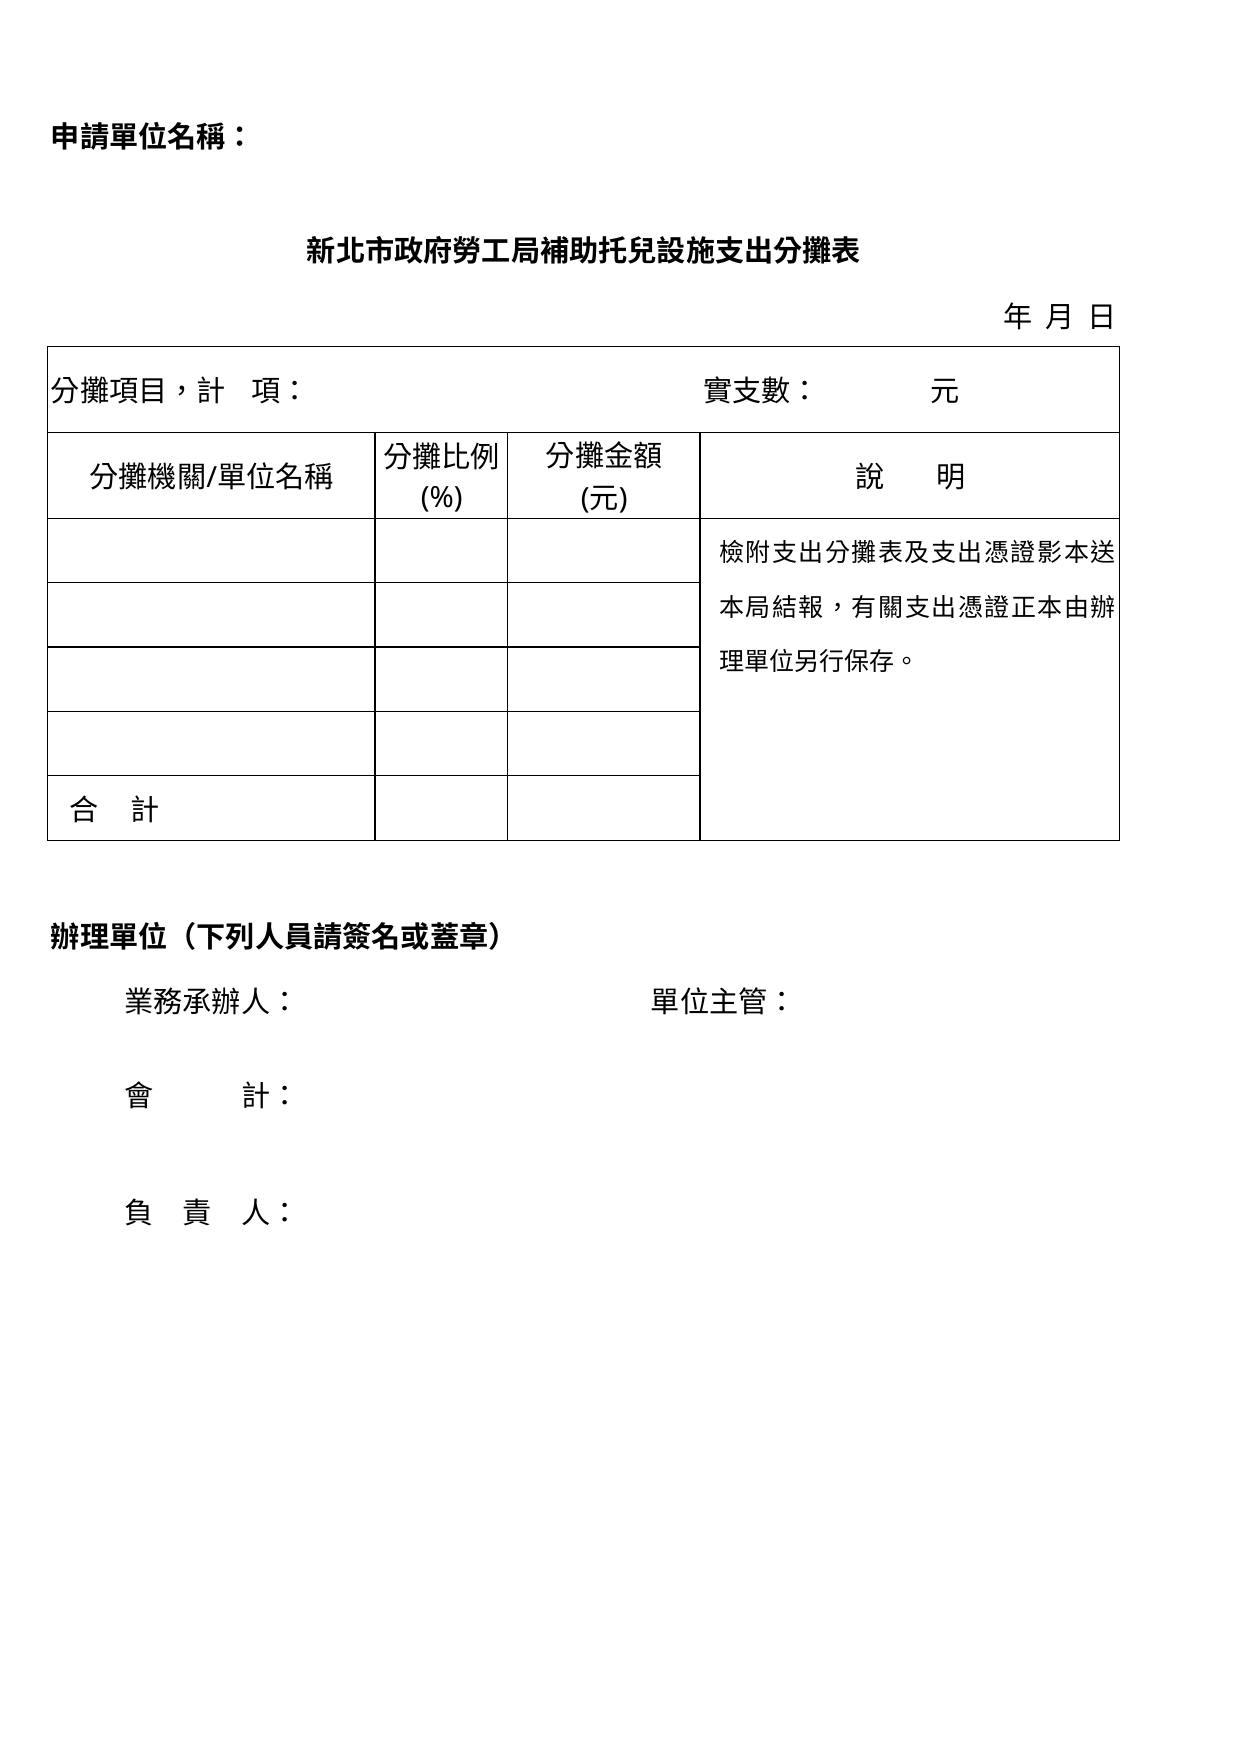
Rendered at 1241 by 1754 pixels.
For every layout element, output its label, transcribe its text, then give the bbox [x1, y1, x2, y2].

text 業務承辦人： 單位主管： [124, 988, 1116, 1019]
table_header 申請單位名稱： [48, 105, 1120, 213]
table_cell 新北市政府勞工局補助托兒設施支出分攤表 [48, 213, 1120, 285]
table_cell [376, 583, 507, 646]
table_cell 分攤金額 (元) [508, 433, 699, 517]
table_cell [700, 285, 857, 346]
table_cell [508, 285, 700, 346]
table_cell 辦理單位（下列人員請簽名或蓋章） [48, 841, 1120, 956]
table_cell [48, 712, 374, 775]
table_cell [508, 519, 699, 582]
table_cell 檢附支出分攤表及支出憑證影本送本局結報，有關支出憑證正本由辦理單位另行保存。 [701, 519, 1119, 840]
table_cell [508, 712, 699, 775]
table_cell 合 計 [48, 776, 374, 840]
table_cell [376, 519, 507, 582]
table_cell 分攤比例 (%) [376, 433, 507, 517]
table_cell [508, 776, 699, 840]
text 負 責 人： [124, 1189, 1116, 1232]
table_cell [375, 285, 508, 346]
table_cell [376, 648, 507, 711]
table_cell [376, 712, 507, 775]
table_cell [508, 648, 699, 711]
table_cell 說 明 [701, 433, 1119, 517]
table_cell 年 月 日 [857, 285, 1120, 346]
table_cell 實支數： 元 [700, 347, 1119, 432]
table_cell [508, 583, 699, 646]
table_cell 分攤機關/單位名稱 [48, 433, 374, 517]
table_cell [48, 519, 374, 582]
table_cell [376, 776, 507, 840]
text 會 計： [124, 1081, 1116, 1113]
table_cell [48, 285, 375, 346]
table_cell [48, 583, 374, 646]
table_cell [48, 648, 374, 711]
table_cell 分攤項目，計 項： [48, 347, 700, 432]
